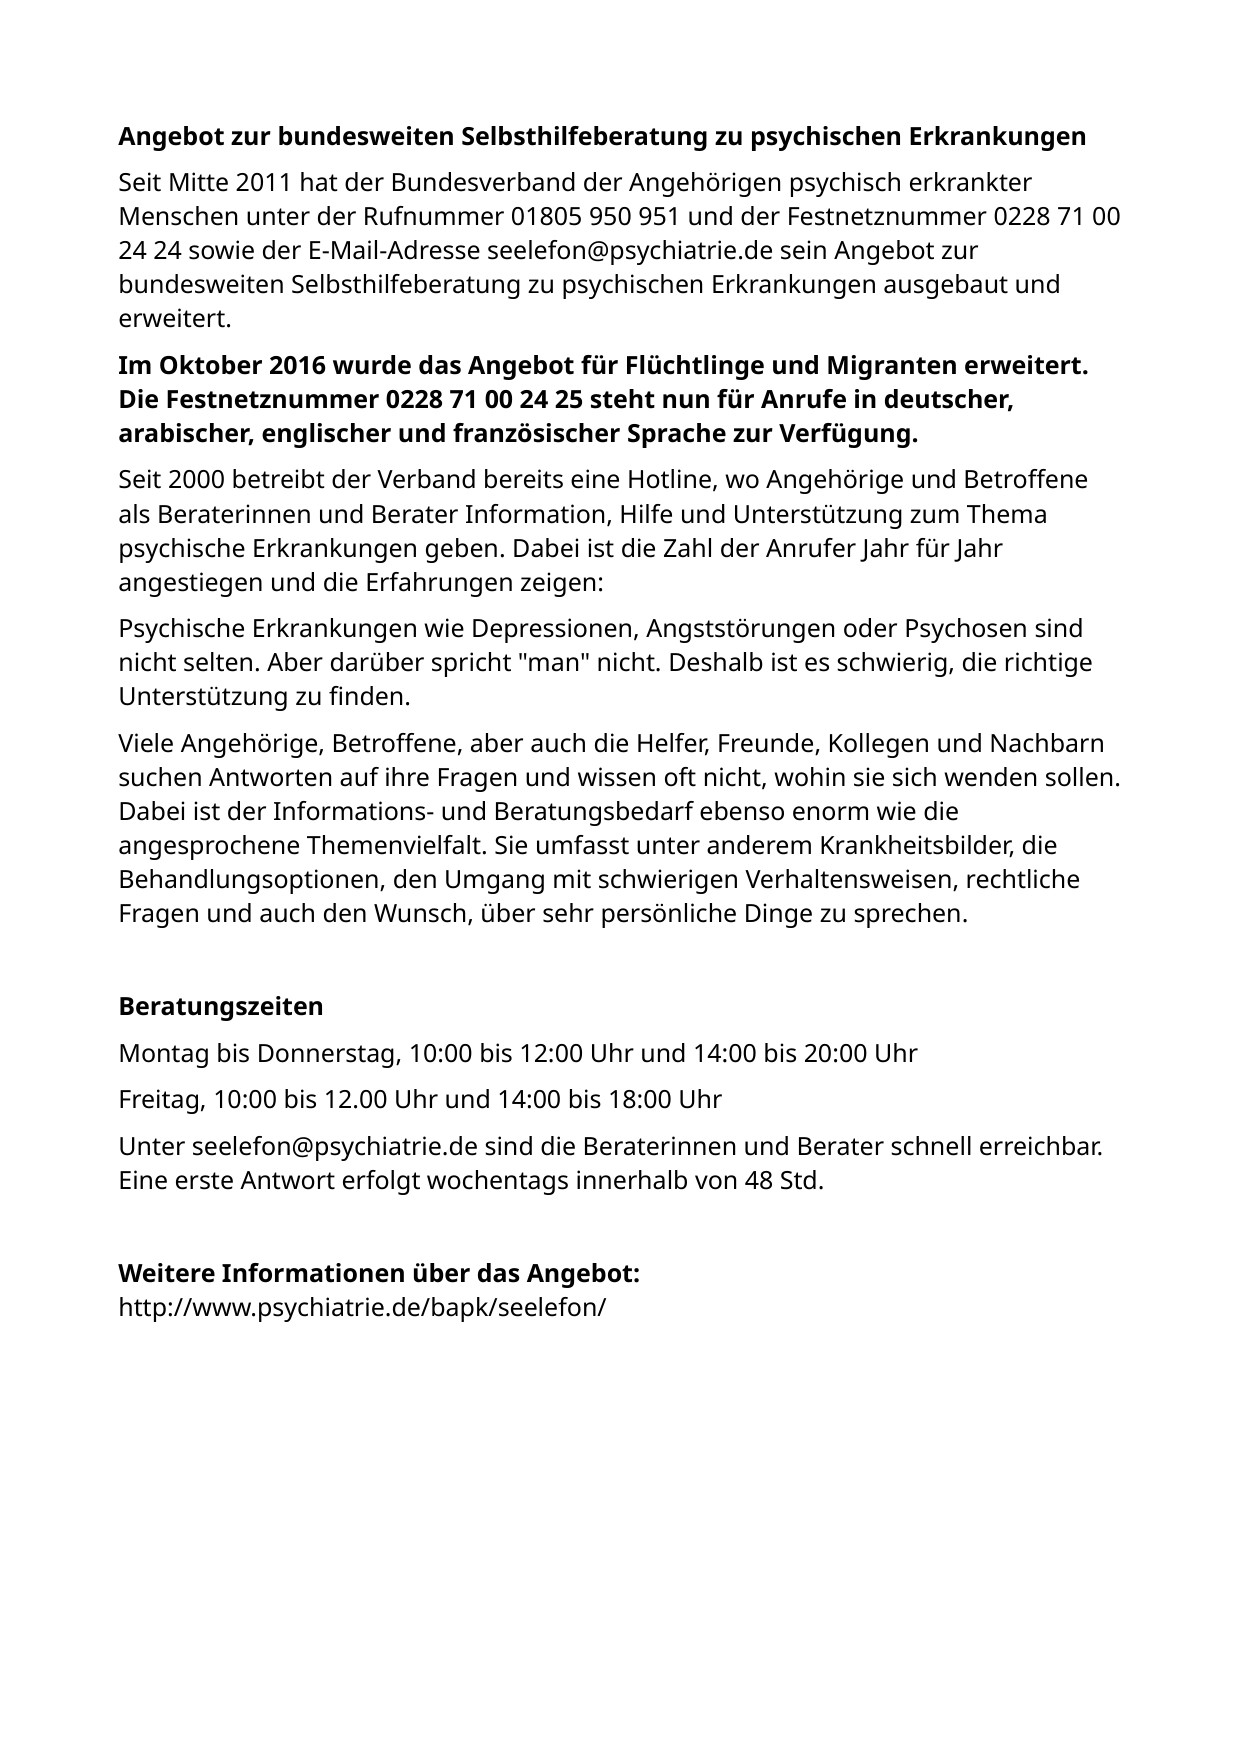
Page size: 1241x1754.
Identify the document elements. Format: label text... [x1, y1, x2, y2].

text Im Oktober 2016 wurde das Angebot für Flüchtlinge und Migranten erweitert. Die Festnetznummer 0228 71 00 24 25 steht nun für Anrufe in deutscher, arabischer, englischer und französischer Sprache zur Verfügung. [118, 347, 1122, 450]
text Psychische Erkrankungen wie Depressionen, Angststörungen oder Psychosen sind nicht selten. Aber darüber spricht "man" nicht. Deshalb ist es schwierig, die richtige Unterstützung zu finden. [118, 611, 1122, 713]
text Angebot zur bundesweiten Selbsthilfeberatung zu psychischen Erkrankungen [118, 118, 1122, 152]
text Montag bis Donnerstag, 10:00 bis 12:00 Uhr und 14:00 bis 20:00 Uhr [118, 1036, 1122, 1070]
text Viele Angehörige, Betroffene, aber auch die Helfer, Freunde, Kollegen und Nachbarn suchen Antworten auf ihre Fragen und wissen oft nicht, wohin sie sich wenden sollen. Dabei ist der Informations- und Beratungsbedarf ebenso enorm wie die angesprochene Themenvielfalt. Sie umfasst unter anderem Krankheitsbilder, die Behandlungsoptionen, den Umgang mit schwierigen Verhaltensweisen, rechtliche Fragen und auch den Wunsch, über sehr persönliche Dinge zu sprechen. [118, 726, 1122, 930]
text Beratungszeiten [118, 989, 1122, 1023]
text Seit Mitte 2011 hat der Bundesverband der Angehörigen psychisch erkrankter Menschen unter der Rufnummer 01805 950 951 und der Festnetznummer 0228 71 00 24 24 sowie der E-Mail-Adresse seelefon@psychiatrie.de sein Angebot zur bundesweiten Selbsthilfeberatung zu psychischen Erkrankungen ausgebaut und erweitert. [118, 165, 1122, 335]
text Freitag, 10:00 bis 12.00 Uhr und 14:00 bis 18:00 Uhr [118, 1082, 1122, 1116]
text Weitere Informationen über das Angebot: http://www.psychiatrie.de/bapk/seelefon/ [118, 1256, 1122, 1324]
text Unter seelefon@psychiatrie.de sind die Beraterinnen und Berater schnell erreichbar. Eine erste Antwort erfolgt wochentags innerhalb von 48 Std. [118, 1129, 1122, 1197]
text Seit 2000 betreibt der Verband bereits eine Hotline, wo Angehörige und Betroffene als Beraterinnen und Berater Information, Hilfe und Unterstützung zum Thema psychische Erkrankungen geben. Dabei ist die Zahl der Anrufer Jahr für Jahr angestiegen und die Erfahrungen zeigen: [118, 462, 1122, 598]
